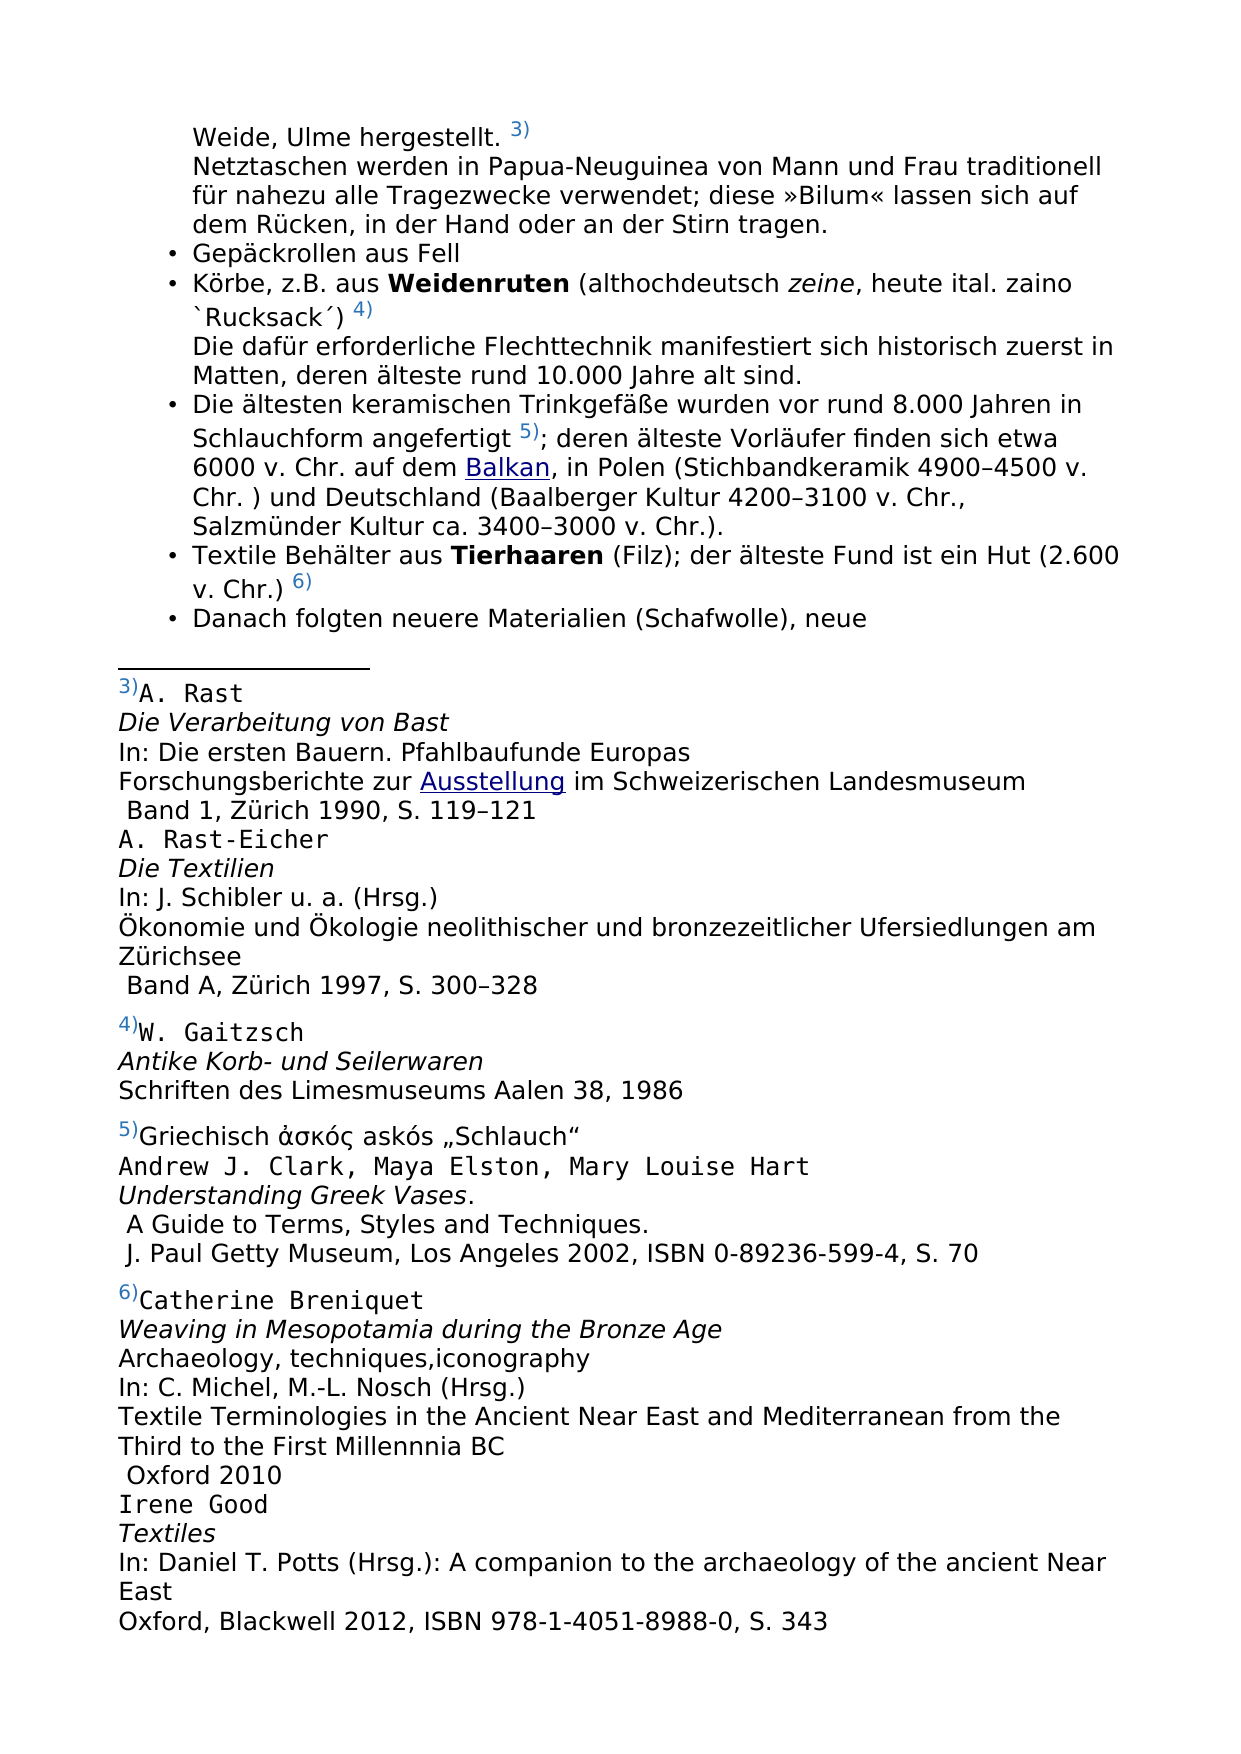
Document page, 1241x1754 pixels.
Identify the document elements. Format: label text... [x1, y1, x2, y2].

list W. Gaitzsch Antike Korb- und Seilerwaren Schriften des Limesmuseums Aalen 38, 1986 [118, 1013, 1122, 1105]
list Weide, Ulme hergestellt. Netztaschen werden in Papua-Neuguinea von Mann und Frau traditionell für nahezu alle Tragezwecke verwendet; diese »Bilum« lassen sich auf dem Rücken, in der Hand oder an der Stirn tragen. [177, 118, 1122, 240]
list Gepäckrollen aus Fell [177, 240, 1122, 269]
list Catherine Breniquet Weaving in Mesopotamia during the Bronze Age Archaeology, techniques,iconography In: C. Michel, M.-L. Nosch (Hrsg.) Textile Terminologies in the Ancient Near East and Mediterranean from the Third to the First Millennnia BC Oxford 2010 Irene Good Textiles In: Daniel T. Potts (Hrsg.): A companion to the archaeology of the ancient Near East Oxford, Blackwell 2012, ISBN 978-1-4051-8988-0, S. 343 [118, 1281, 1122, 1636]
list Griechisch ἀσκός askós „Schlauch“ Andrew J. Clark, Maya Elston, Mary Louise Hart Understanding Greek Vases. A Guide to Terms, Styles and Techniques. J. Paul Getty Museum, Los Angeles 2002, ISBN 0-89236-599-4, S. 70 [118, 1118, 1122, 1268]
list Danach folgten neuere Materialien (Schafwolle), neue [177, 604, 1122, 633]
list Die ältesten keramischen Trinkgefäße wurden vor rund 8.000 Jahren in Schlauchform angefertigt ; deren älteste Vorläufer finden sich etwa 6000 v. Chr. auf dem Balkan, in Polen (Stichbandkeramik 4900–4500 v. Chr. ) und Deutschland (Baalberger Kultur 4200–3100 v. Chr., Salzmünder Kultur ca. 3400–3000 v. Chr.). [177, 390, 1122, 541]
list Textile Behälter aus Tierhaaren (Filz); der älteste Fund ist ein Hut (2.600 v. Chr.) [177, 541, 1122, 604]
list A. Rast Die Verarbeitung von Bast In: Die ersten Bauern. Pfahlbaufunde Europas Forschungsberichte zur Ausstellung im Schweizerischen Landesmuseum Band 1, Zürich 1990, S. 119–121 A. Rast-Eicher Die Textilien In: J. Schibler u. a. (Hrsg.) Ökonomie und Ökologie neolithischer und bronzezeitlicher Ufersiedlungen am Zürichsee Band A, Zürich 1997, S. 300–328 [118, 674, 1122, 1000]
list Körbe, z.B. aus Weidenruten (althochdeutsch zeine, heute ital. zaino `Rucksack´) Die dafür erforderliche Flechttechnik manifestiert sich historisch zuerst in Matten, deren älteste rund 10.000 Jahre alt sind. [177, 269, 1122, 390]
